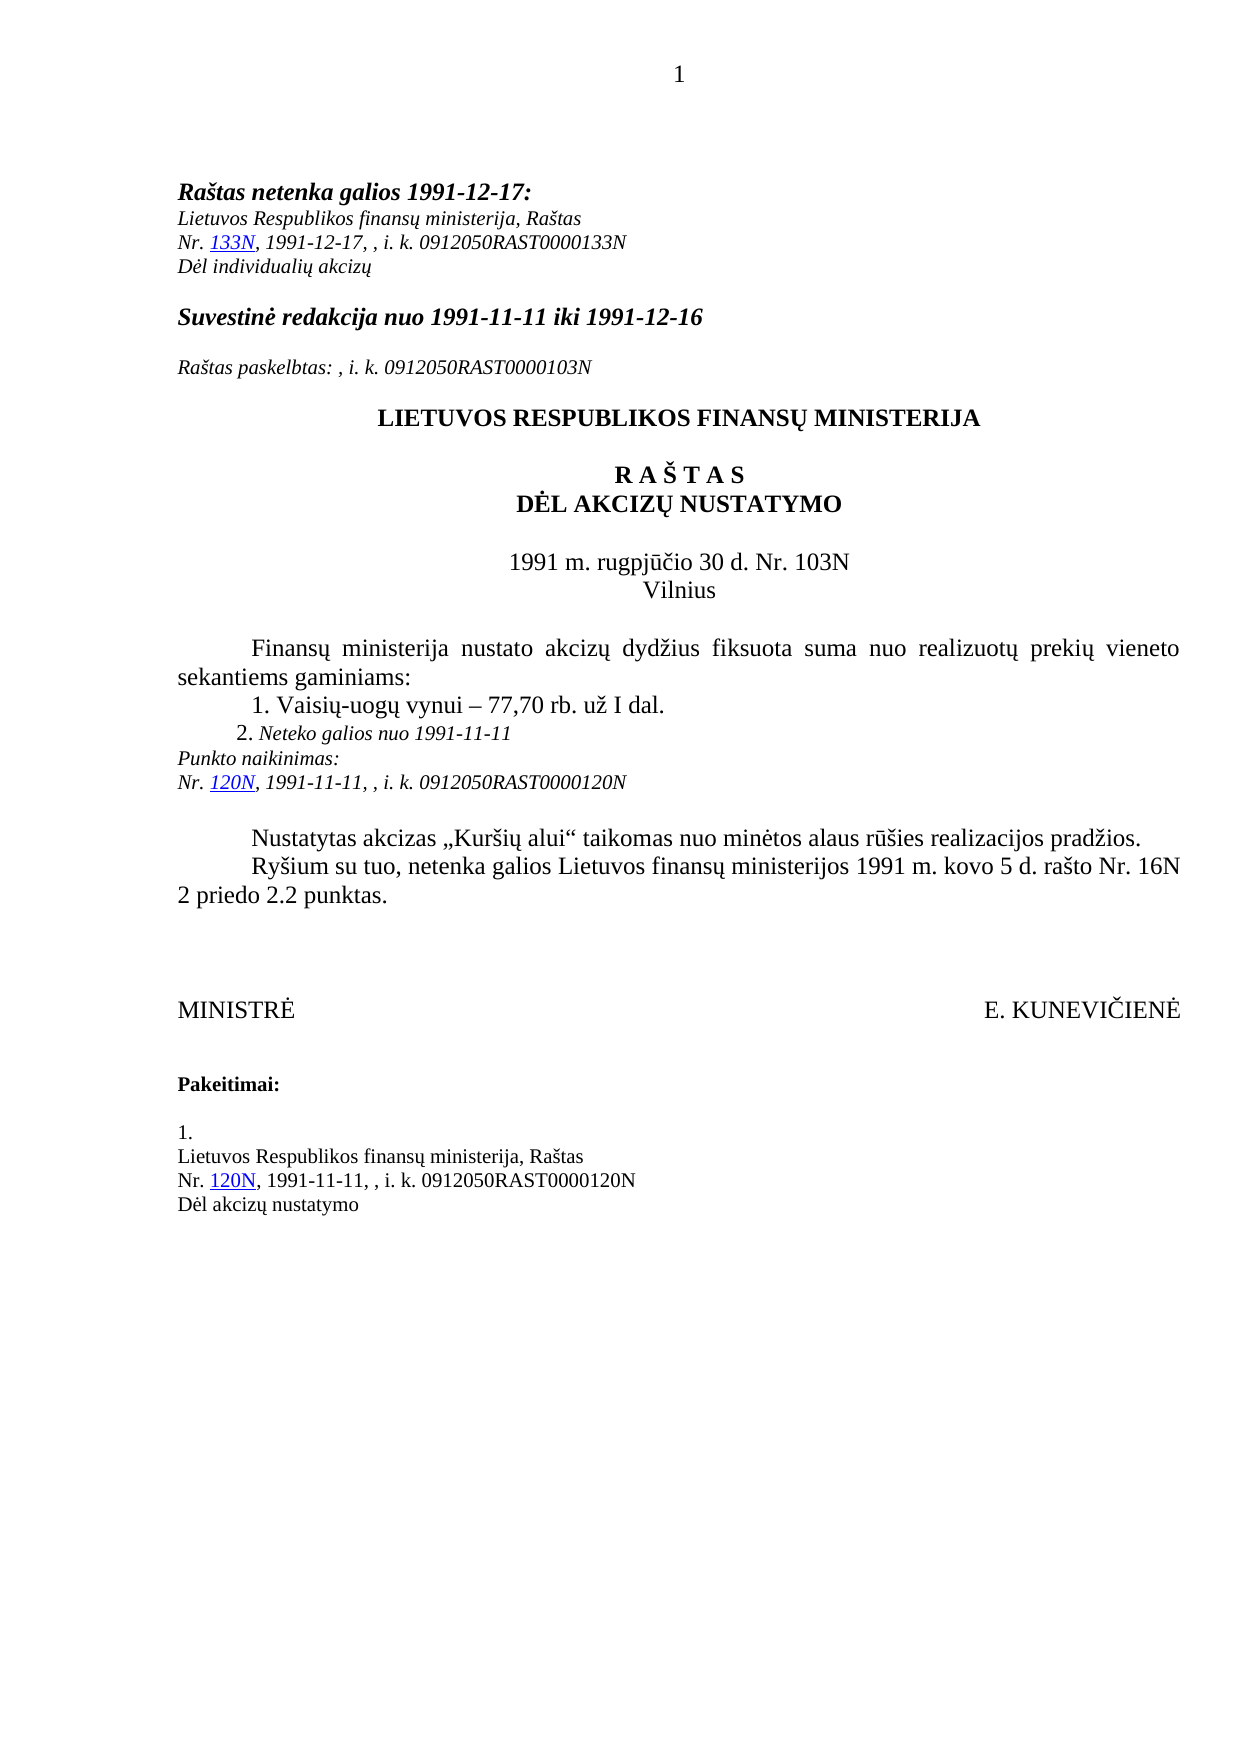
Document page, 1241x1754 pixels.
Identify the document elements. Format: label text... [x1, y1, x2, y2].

text Raštas netenka galios 1991-12-17: [177, 177, 1181, 206]
text Dėl akcizų nustatymo [177, 1192, 1181, 1216]
text Finansų ministerija nustato akcizų dydžius fiksuota suma nuo realizuotų prekių vieneto sekantiems gaminiams: [177, 633, 1181, 691]
text Nr. 120N, 1991-11-11, , i. k. 0912050RAST0000120N [177, 770, 1181, 794]
text Dėl individualių akcizų [177, 254, 1181, 278]
text Raštas paskelbtas: , i. k. 0912050RAST0000103N [177, 355, 1181, 379]
text Ryšium su tuo, netenka galios Lietuvos finansų ministerijos 1991 m. kovo 5 d. rašto Nr. 16N 2 priedo 2.2 punktas. [177, 851, 1181, 909]
text 2. Neteko galios nuo 1991-11-11 [177, 719, 1181, 746]
text Nustatytas akcizas „Kuršių alui“ taikomas nuo minėtos alaus rūšies realizacijos pradžios. [177, 823, 1181, 851]
text R A Š T A S [177, 461, 1181, 489]
text 1. [177, 1120, 1181, 1144]
text Suvestinė redakcija nuo 1991-11-11 iki 1991-12-16 [177, 302, 1181, 331]
text Vilnius [177, 576, 1181, 604]
text 1991 m. rugpjūčio 30 d. Nr. 103N [177, 547, 1181, 576]
text Nr. 120N, 1991-11-11, , i. k. 0912050RAST0000120N [177, 1168, 1181, 1192]
text Nr. 133N, 1991-12-17, , i. k. 0912050RAST0000133N [177, 230, 1181, 254]
text DĖL AKCIZŲ NUSTATYMO [177, 489, 1181, 518]
text Lietuvos Respublikos finansų ministerija, Raštas [177, 1144, 1181, 1168]
text LIETUVOS RESPUBLIKOS FINANSŲ MINISTERIJA [177, 403, 1181, 432]
text 1. Vaisių-uogų vynui – 77,70 rb. už I dal. [177, 691, 1181, 719]
text Lietuvos Respublikos finansų ministerija, Raštas [177, 206, 1181, 230]
text Punkto naikinimas: [177, 746, 1181, 770]
text Pakeitimai: [177, 1072, 1181, 1096]
text MINISTRĖ E. KUNEVIČIENĖ [177, 995, 1181, 1024]
